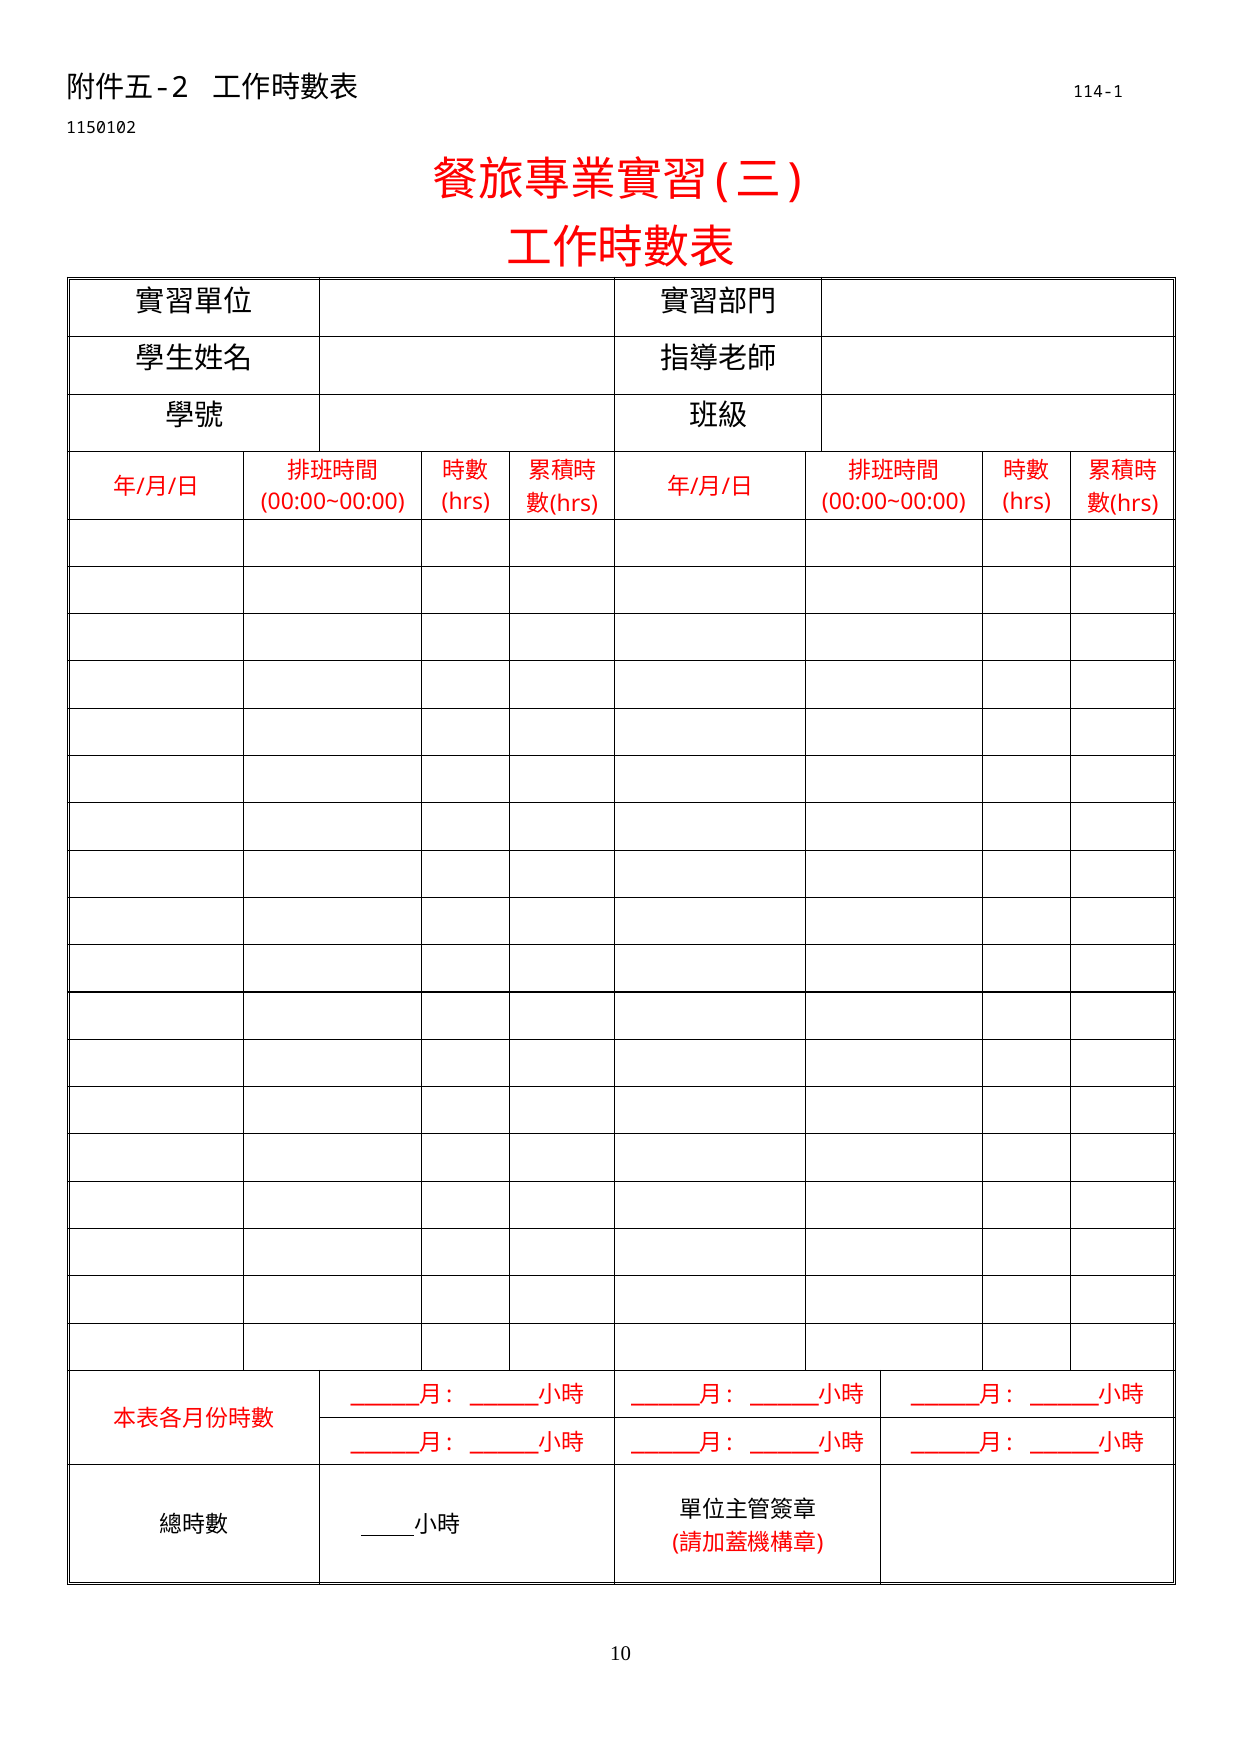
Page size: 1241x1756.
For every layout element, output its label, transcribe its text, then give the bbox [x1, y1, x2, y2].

table_cell [510, 1040, 614, 1086]
table_cell [615, 993, 805, 1039]
table_cell [881, 1465, 1173, 1582]
table_cell [70, 567, 243, 613]
table_cell [510, 709, 614, 755]
table_cell [1071, 1182, 1173, 1228]
table_cell [422, 661, 509, 708]
table_cell [510, 1087, 614, 1133]
table_cell [422, 1324, 509, 1370]
table_cell 時數 (hrs) [422, 452, 509, 518]
table_cell [806, 1087, 982, 1133]
table_cell [806, 709, 982, 755]
table_cell [244, 993, 421, 1039]
table_cell [422, 1182, 509, 1228]
table_cell [983, 1229, 1070, 1275]
table_cell [244, 1229, 421, 1275]
table_cell [1071, 1324, 1173, 1370]
table_cell [70, 1182, 243, 1228]
table_cell [70, 614, 243, 660]
table_cell 指導老師 [615, 337, 821, 393]
table_cell [422, 803, 509, 849]
table_cell [1071, 1040, 1173, 1086]
table_cell 時數 (hrs) [983, 452, 1070, 518]
table_cell [806, 1229, 982, 1275]
table_cell [244, 520, 421, 566]
table_cell 年/月/日 [615, 452, 805, 518]
table_cell [983, 520, 1070, 566]
table_cell 單位主管簽章 (請加蓋機構章) [615, 1465, 880, 1582]
table_cell [510, 614, 614, 660]
table_cell 班級 [615, 395, 821, 451]
table_cell [983, 803, 1070, 849]
table_cell [1071, 756, 1173, 802]
table_cell [806, 567, 982, 613]
table_cell [1071, 803, 1173, 849]
table_cell [244, 614, 421, 660]
table_cell [806, 993, 982, 1039]
table_cell [244, 803, 421, 849]
table_cell [70, 993, 243, 1039]
table_cell _____月: _____小時 [615, 1371, 880, 1417]
table_cell [510, 1276, 614, 1322]
table_cell [806, 898, 982, 944]
table_cell [615, 1182, 805, 1228]
table_cell [806, 1182, 982, 1228]
table_cell [1071, 993, 1173, 1039]
table_cell [70, 1276, 243, 1322]
table_header 實習部門 [615, 280, 821, 336]
table_cell [70, 851, 243, 897]
table_cell [422, 1134, 509, 1181]
table_cell [244, 1134, 421, 1181]
table_cell [422, 851, 509, 897]
table_cell [244, 756, 421, 802]
table_cell [70, 1134, 243, 1181]
table_cell [822, 395, 1173, 451]
table_cell [422, 1229, 509, 1275]
table_cell 小時 [320, 1465, 614, 1582]
table_cell [70, 803, 243, 849]
table_cell [510, 851, 614, 897]
table_cell [983, 993, 1070, 1039]
table_cell [806, 1040, 982, 1086]
table_cell [806, 756, 982, 802]
table_cell [244, 1324, 421, 1370]
table_cell [244, 851, 421, 897]
table_cell [983, 709, 1070, 755]
table_cell [615, 803, 805, 849]
table_cell [510, 993, 614, 1039]
table_cell [806, 661, 982, 708]
table_cell 本表各月份時數 [70, 1371, 319, 1464]
table_cell [510, 898, 614, 944]
table_cell [806, 945, 982, 991]
table_cell [70, 756, 243, 802]
table_cell [806, 1134, 982, 1181]
table_cell [422, 993, 509, 1039]
table_cell [244, 898, 421, 944]
table_cell [244, 709, 421, 755]
table_cell [422, 520, 509, 566]
table_cell [615, 1229, 805, 1275]
table_cell [615, 851, 805, 897]
table_cell 排班時間 (00:00~00:00) [806, 452, 982, 518]
table_cell [615, 898, 805, 944]
table_cell _____月: _____小時 [881, 1371, 1173, 1417]
table_cell [422, 1040, 509, 1086]
table_cell _____月: _____小時 [615, 1418, 880, 1464]
table_cell [70, 1040, 243, 1086]
table_cell [983, 1182, 1070, 1228]
table_cell [1071, 945, 1173, 991]
table_cell [983, 1276, 1070, 1322]
table_cell [806, 1276, 982, 1322]
table_cell 累積時數(hrs) [510, 452, 614, 518]
table_cell [615, 661, 805, 708]
table_cell [983, 1040, 1070, 1086]
table_cell 排班時間 (00:00~00:00) [244, 452, 421, 518]
table_cell [1071, 1087, 1173, 1133]
table_cell [320, 337, 614, 393]
table_cell [983, 614, 1070, 660]
table_cell [510, 661, 614, 708]
table_cell [510, 803, 614, 849]
table_cell [422, 898, 509, 944]
table_cell [510, 756, 614, 802]
table_cell 總時數 [70, 1465, 319, 1582]
table_cell [983, 898, 1070, 944]
table_cell [70, 709, 243, 755]
table_cell [70, 898, 243, 944]
table_cell [422, 945, 509, 991]
table_cell [510, 520, 614, 566]
table_cell [1071, 661, 1173, 708]
subtitle 附件五-2 工作時數表 114-1 1150102 [66, 69, 1188, 141]
table_cell [70, 661, 243, 708]
table_cell [615, 520, 805, 566]
table_cell [1071, 614, 1173, 660]
table_header [320, 280, 614, 336]
table_cell _____月: _____小時 [881, 1418, 1173, 1464]
table_cell [1071, 898, 1173, 944]
table_cell [70, 1324, 243, 1370]
table_cell [806, 803, 982, 849]
table_cell [615, 567, 805, 613]
table_cell 年/月/日 [70, 452, 243, 518]
table_cell [615, 709, 805, 755]
table_cell [806, 614, 982, 660]
table_cell [983, 945, 1070, 991]
table_cell [806, 520, 982, 566]
table_cell [244, 1040, 421, 1086]
table_cell [320, 395, 614, 451]
table_cell [806, 851, 982, 897]
table_cell [615, 1040, 805, 1086]
table_cell [1071, 520, 1173, 566]
table_cell [1071, 1134, 1173, 1181]
table_cell _____月: _____小時 [320, 1418, 614, 1464]
table_cell [983, 1134, 1070, 1181]
table_cell [615, 1276, 805, 1322]
table_cell [1071, 1229, 1173, 1275]
table_cell [510, 1134, 614, 1181]
table_cell [510, 1182, 614, 1228]
table_cell [806, 1324, 982, 1370]
table_cell [244, 661, 421, 708]
table_header 實習單位 [70, 280, 319, 336]
table_cell [422, 1276, 509, 1322]
table_cell [615, 756, 805, 802]
table_cell [70, 1087, 243, 1133]
table_cell 學生姓名 [70, 337, 319, 393]
table_cell [510, 1229, 614, 1275]
table_cell [1071, 851, 1173, 897]
table_cell [983, 567, 1070, 613]
table_cell _____月: _____小時 [320, 1371, 614, 1417]
text 餐旅專業實習(三) [54, 142, 1025, 209]
table_cell [422, 709, 509, 755]
table_cell [510, 567, 614, 613]
table_cell [615, 1324, 805, 1370]
table_cell [244, 567, 421, 613]
table_cell [983, 1087, 1070, 1133]
table_cell [983, 851, 1070, 897]
table_cell [422, 756, 509, 802]
table_cell [615, 1134, 805, 1181]
table_cell [244, 945, 421, 991]
table_cell [983, 1324, 1070, 1370]
table_cell [422, 614, 509, 660]
table_cell [615, 945, 805, 991]
table_cell [422, 567, 509, 613]
table_cell [510, 945, 614, 991]
table_cell [615, 1087, 805, 1133]
table_cell [983, 661, 1070, 708]
table_cell [422, 1087, 509, 1133]
table_cell [70, 1229, 243, 1275]
text 工作時數表 [54, 210, 1025, 277]
table_header [822, 280, 1173, 336]
table_cell [1071, 567, 1173, 613]
table_cell [1071, 709, 1173, 755]
table_cell [244, 1182, 421, 1228]
table_cell [983, 756, 1070, 802]
table_cell [822, 337, 1173, 393]
table_cell [1071, 1276, 1173, 1322]
table_cell [244, 1276, 421, 1322]
table_cell [244, 1087, 421, 1133]
table_cell 學號 [70, 395, 319, 451]
table_cell [70, 945, 243, 991]
table_cell [510, 1324, 614, 1370]
table_cell [70, 520, 243, 566]
table_cell [615, 614, 805, 660]
table_cell 累積時數(hrs) [1071, 452, 1173, 518]
